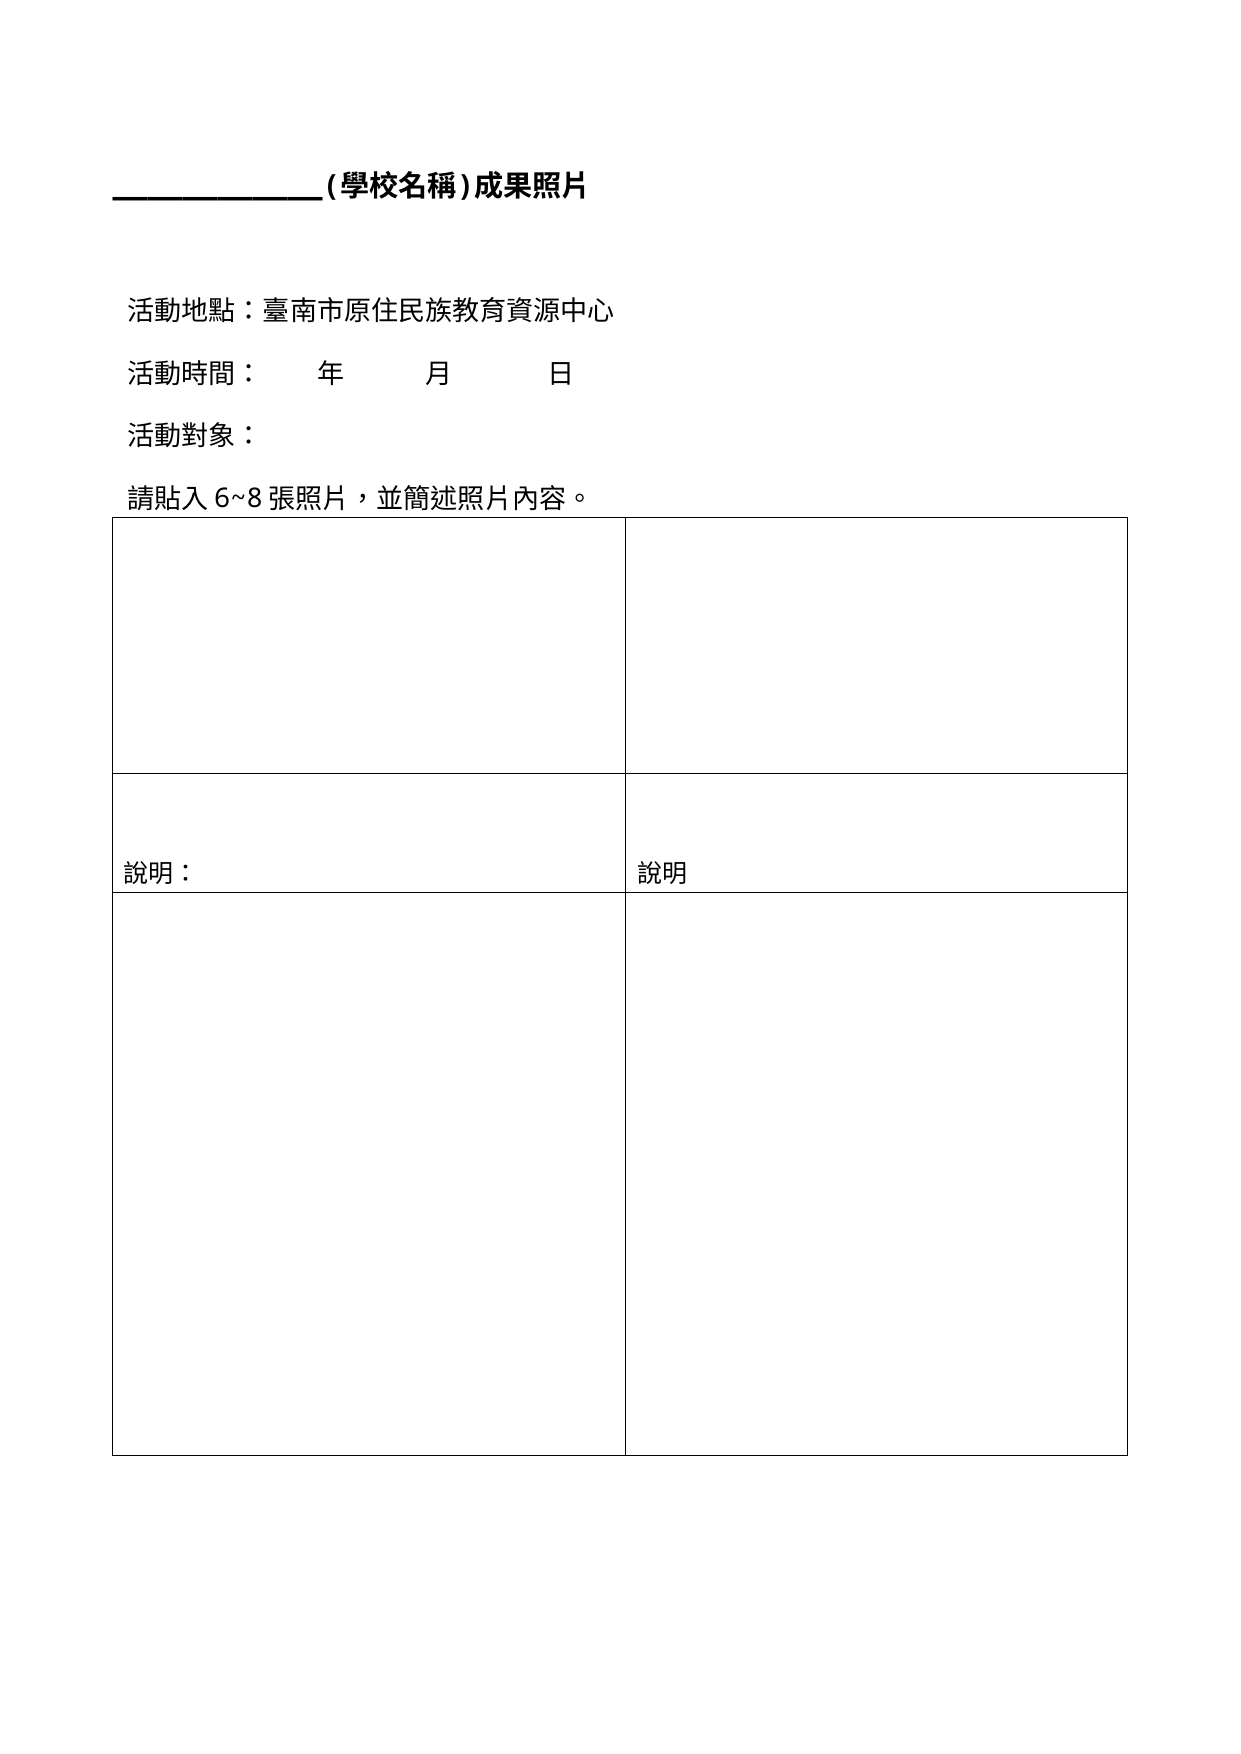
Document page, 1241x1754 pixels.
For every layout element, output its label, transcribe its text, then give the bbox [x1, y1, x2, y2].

table_cell 說明 [626, 774, 1127, 892]
text 活動時間： 年 月 日 [127, 330, 1128, 392]
table_cell 說明： [113, 774, 625, 892]
table_header [113, 518, 625, 773]
table_cell [626, 893, 1127, 1455]
text 請貼入6~8張照片，並簡述照片內容。 [127, 455, 1128, 517]
text 活動地點：臺南市原住民族教育資源中心 [127, 267, 1128, 330]
text ____________(學校名稱)成果照片 [112, 142, 1128, 205]
table_header [626, 518, 1127, 773]
table_cell [113, 893, 625, 1455]
text 活動對象： [127, 392, 1128, 455]
